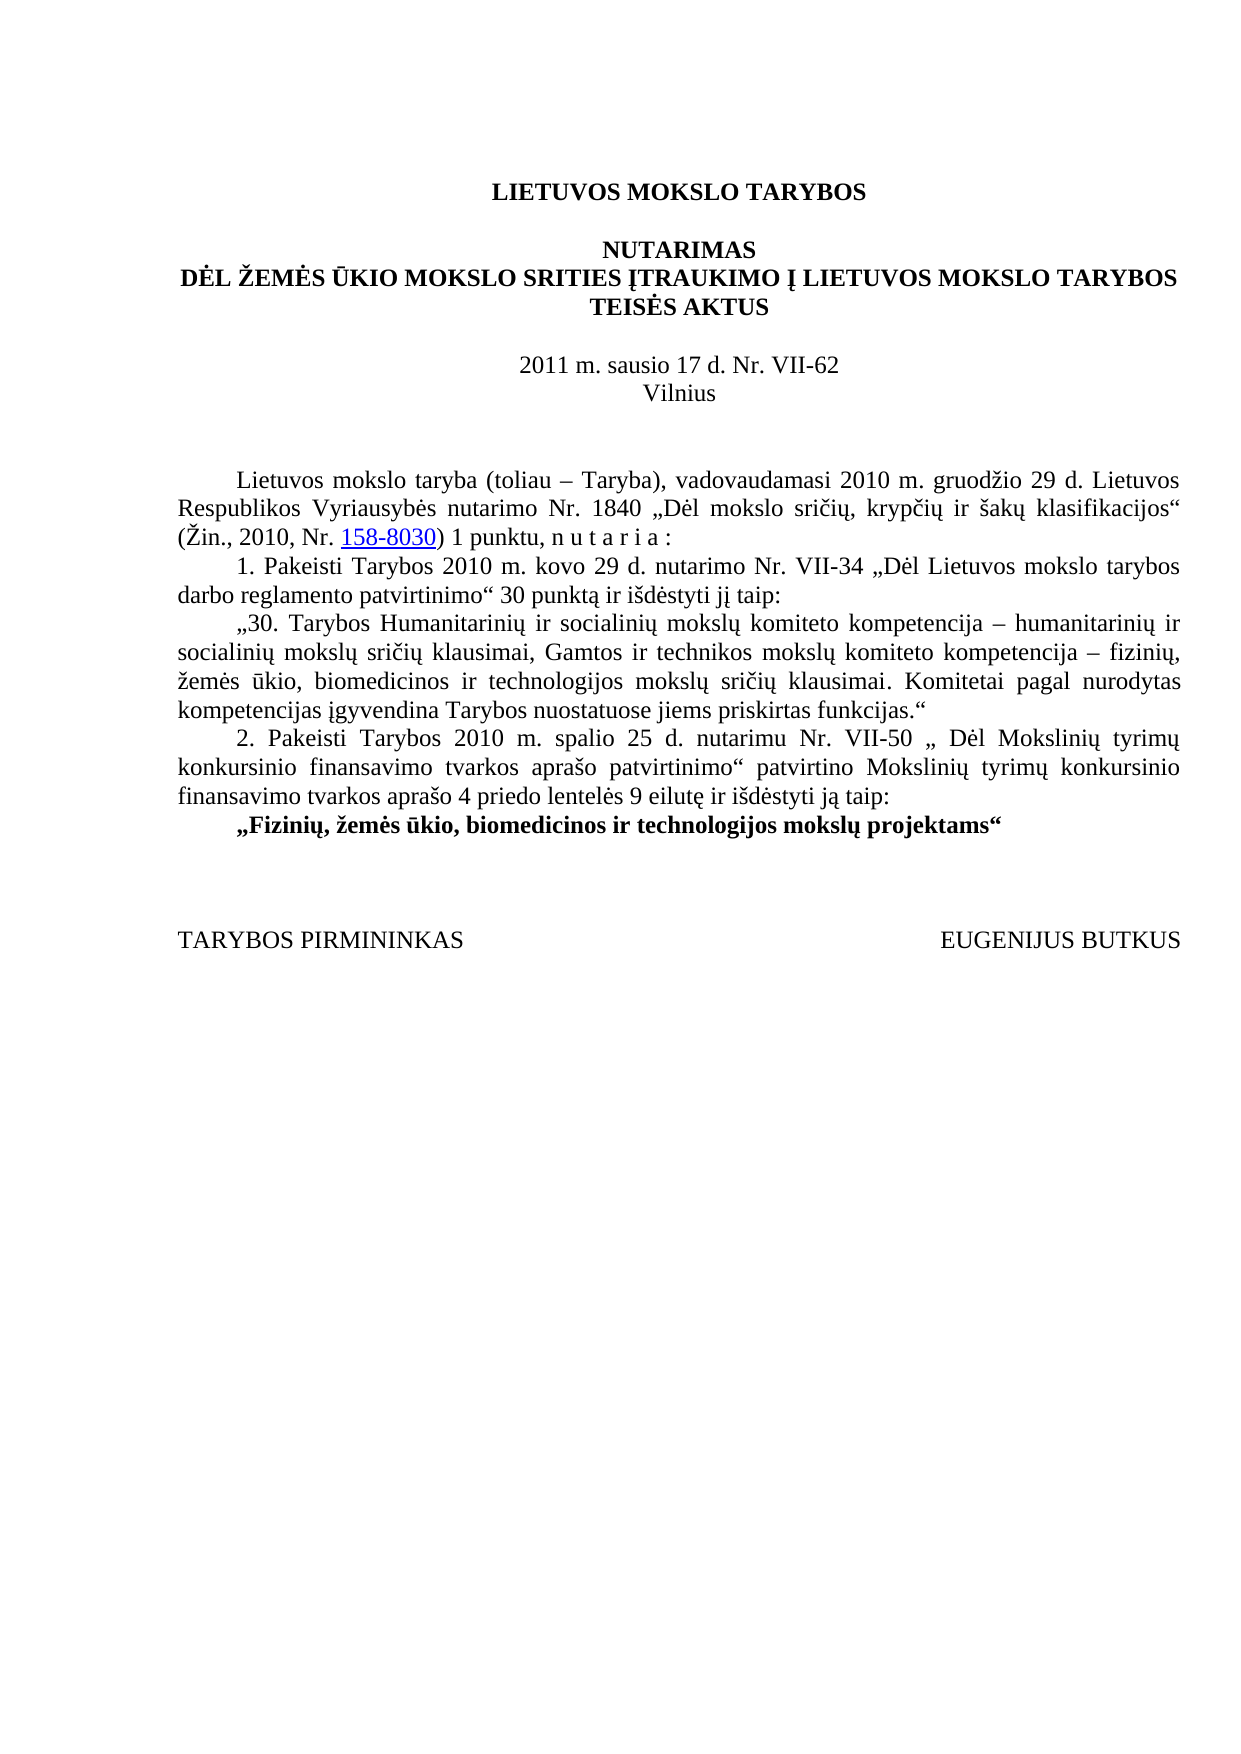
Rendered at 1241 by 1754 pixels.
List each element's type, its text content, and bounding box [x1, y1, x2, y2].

text 2011 m. sausio 17 d. Nr. VII-62 [177, 350, 1181, 378]
text „Fizinių, žemės ūkio, biomedicinos ir technologijos mokslų projektams“ [177, 810, 1181, 838]
text LIETUVOS MOKSLO TARYBOS [177, 177, 1181, 206]
text Vilnius [177, 378, 1181, 407]
text NUTARIMAS [177, 235, 1181, 263]
text Dėl ŽEMĖS ŪKIO MOKSLO SRITIES ĮTRAUKIMO į LIETUVOS MOKSLO TARYBOS TEISĖS AKTUS [177, 263, 1181, 321]
text 1. Pakeisti Tarybos 2010 m. kovo 29 d. nutarimo Nr. VII-34 „Dėl Lietuvos mokslo tarybos darbo reglamento patvirtinimo“ 30 punktą ir išdėstyti jį taip: [177, 551, 1181, 608]
text 2. Pakeisti Tarybos 2010 m. spalio 25 d. nutarimu Nr. VII-50 „ Dėl Mokslinių tyrimų konkursinio finansavimo tvarkos aprašo patvirtinimo“ patvirtino Mokslinių tyrimų konkursinio finansavimo tvarkos aprašo 4 priedo lentelės 9 eilutę ir išdėstyti ją taip: [177, 723, 1181, 810]
text „30. Tarybos Humanitarinių ir socialinių mokslų komiteto kompetencija – humanitarinių ir socialinių mokslų sričių klausimai, Gamtos ir technikos mokslų komiteto kompetencija – fizinių, žemės ūkio, biomedicinos ir technologijos mokslų sričių klausimai. Komitetai pagal nurodytas kompetencijas įgyvendina Tarybos nuostatuose jiems priskirtas funkcijas.“ [177, 608, 1181, 723]
text Tarybos pirmininkas Eugenijus Butkus [177, 925, 1181, 953]
text Lietuvos mokslo taryba (toliau – Taryba), vadovaudamasi 2010 m. gruodžio 29 d. Lietuvos Respublikos Vyriausybės nutarimo Nr. 1840 „Dėl mokslo sričių, krypčių ir šakų klasifikacijos“ (Žin., 2010, Nr. 158-8030) 1 punktu, n u t a r i a : [177, 465, 1181, 551]
